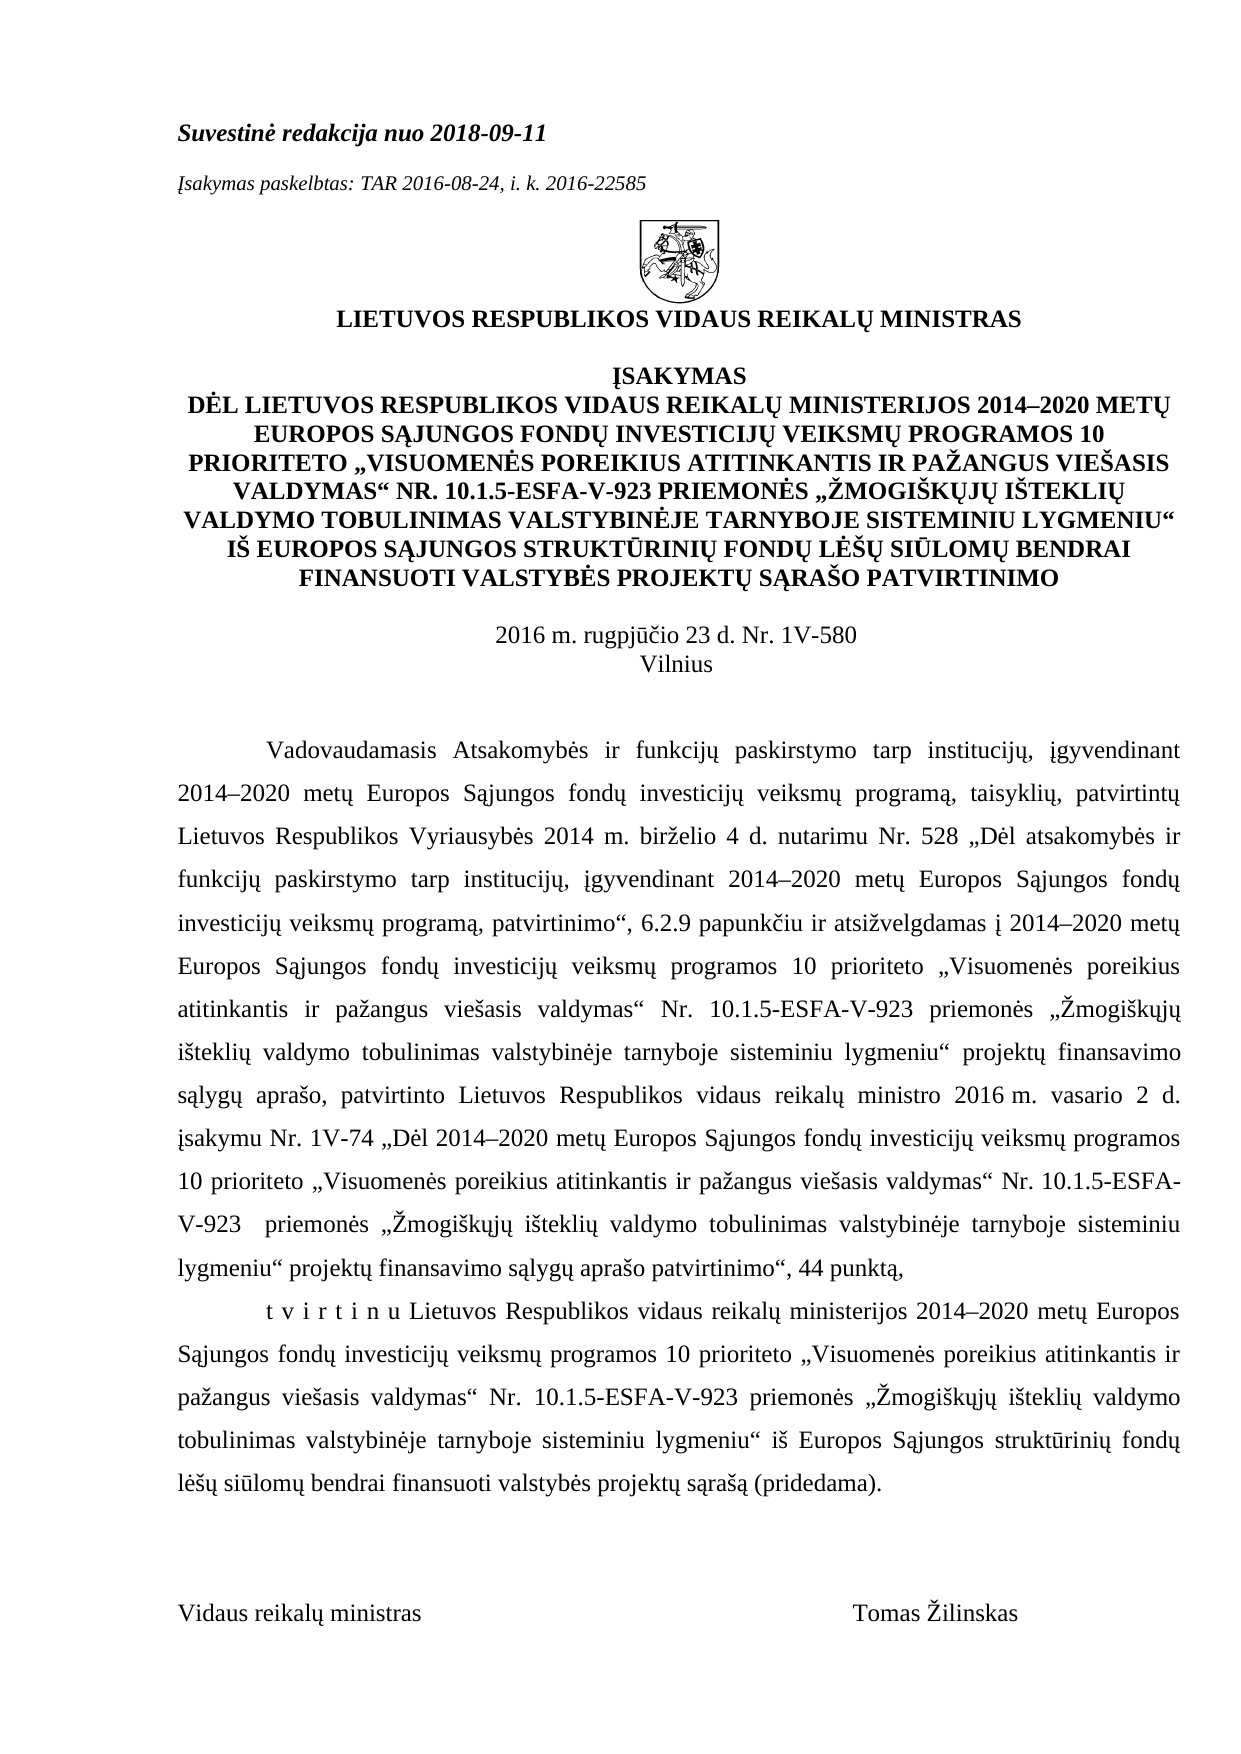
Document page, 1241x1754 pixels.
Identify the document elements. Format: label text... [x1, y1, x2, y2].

text DĖL LIETUVOS RESPUBLIKOS VIDAUS REIKALŲ MINISTERIJOS 2014–2020 METŲ EUROPOS SĄJUNGOS FONDŲ INVESTICIJŲ VEIKSMŲ PROGRAMOS 10 PRIORITETO „VISUOMENĖS POREIKIUS ATITINKANTIS IR PAŽANGUS VIEŠASIS VALDYMAS“ NR. 10.1.5-ESFA-V-923 PRIEMONĖS „ŽMOGIŠKŲJŲ IŠTEKLIŲ VALDYMO TOBULINIMAS VALSTYBINĖJE TARNYBOJE SISTEMINIU LYGMENIU“ IŠ EUROPOS SĄJUNGOS STRUKTŪRINIŲ FONDŲ LĖŠŲ SIŪLOMŲ BENDRAI FINANSUOTI VALSTYBĖS PROJEKTŲ SĄRAŠO PATVIRTINIMO [177, 390, 1181, 591]
text Vadovaudamasis Atsakomybės ir funkcijų paskirstymo tarp institucijų, įgyvendinant 2014–2020 metų Europos Sąjungos fondų investicijų veiksmų programą, taisyklių, patvirtintų Lietuvos Respublikos Vyriausybės 2014 m. birželio 4 d. nutarimu Nr. 528 „Dėl atsakomybės ir funkcijų paskirstymo tarp institucijų, įgyvendinant 2014–2020 metų Europos Sąjungos fondų investicijų veiksmų programą, patvirtinimo“, 6.2.9 papunkčiu ir atsižvelgdamas į 2014–2020 metų Europos Sąjungos fondų investicijų veiksmų programos 10 prioriteto „Visuomenės poreikius atitinkantis ir pažangus viešasis valdymas“ Nr. 10.1.5-ESFA-V-923 priemonės „Žmogiškųjų išteklių valdymo tobulinimas valstybinėje tarnyboje sisteminiu lygmeniu“ projektų finansavimo sąlygų aprašo, patvirtinto Lietuvos Respublikos vidaus reikalų ministro 2016 m. vasario 2 d. įsakymu Nr. 1V-74 „Dėl 2014–2020 metų Europos Sąjungos fondų investicijų veiksmų programos 10 prioriteto „Visuomenės poreikius atitinkantis ir pažangus viešasis valdymas“ Nr. 10.1.5-ESFA-V-923 priemonės „Žmogiškųjų išteklių valdymo tobulinimas valstybinėje tarnyboje sisteminiu lygmeniu“ projektų finansavimo sąlygų aprašo patvirtinimo“, 44 punktą, [177, 735, 1181, 1281]
text Vidaus reikalų ministras Tomas Žilinskas [177, 1598, 1181, 1626]
text t v i r t i n u Lietuvos Respublikos vidaus reikalų ministerijos 2014–2020 metų Europos Sąjungos fondų investicijų veiksmų programos 10 prioriteto „Visuomenės poreikius atitinkantis ir pažangus viešasis valdymas“ Nr. 10.1.5-ESFA-V-923 priemonės „Žmogiškųjų išteklių valdymo tobulinimas valstybinėje tarnyboje sisteminiu lygmeniu“ iš Europos Sąjungos struktūrinių fondų lėšų siūlomų bendrai finansuoti valstybės projektų sąrašą (pridedama). [177, 1296, 1181, 1497]
text LIETUVOS RESPUBLIKOS VIDAUS REIKALŲ MINISTRAS [177, 304, 1181, 333]
text Vilnius [177, 649, 1181, 678]
text Suvestinė redakcija nuo 2018-09-11 [177, 118, 1181, 147]
text ĮSAKYMAS [177, 361, 1181, 390]
text 2016 m. rugpjūčio 23 d. Nr. 1V-580 [177, 620, 1181, 649]
text Įsakymas paskelbtas: TAR 2016-08-24, i. k. 2016-22585 [177, 171, 1181, 195]
